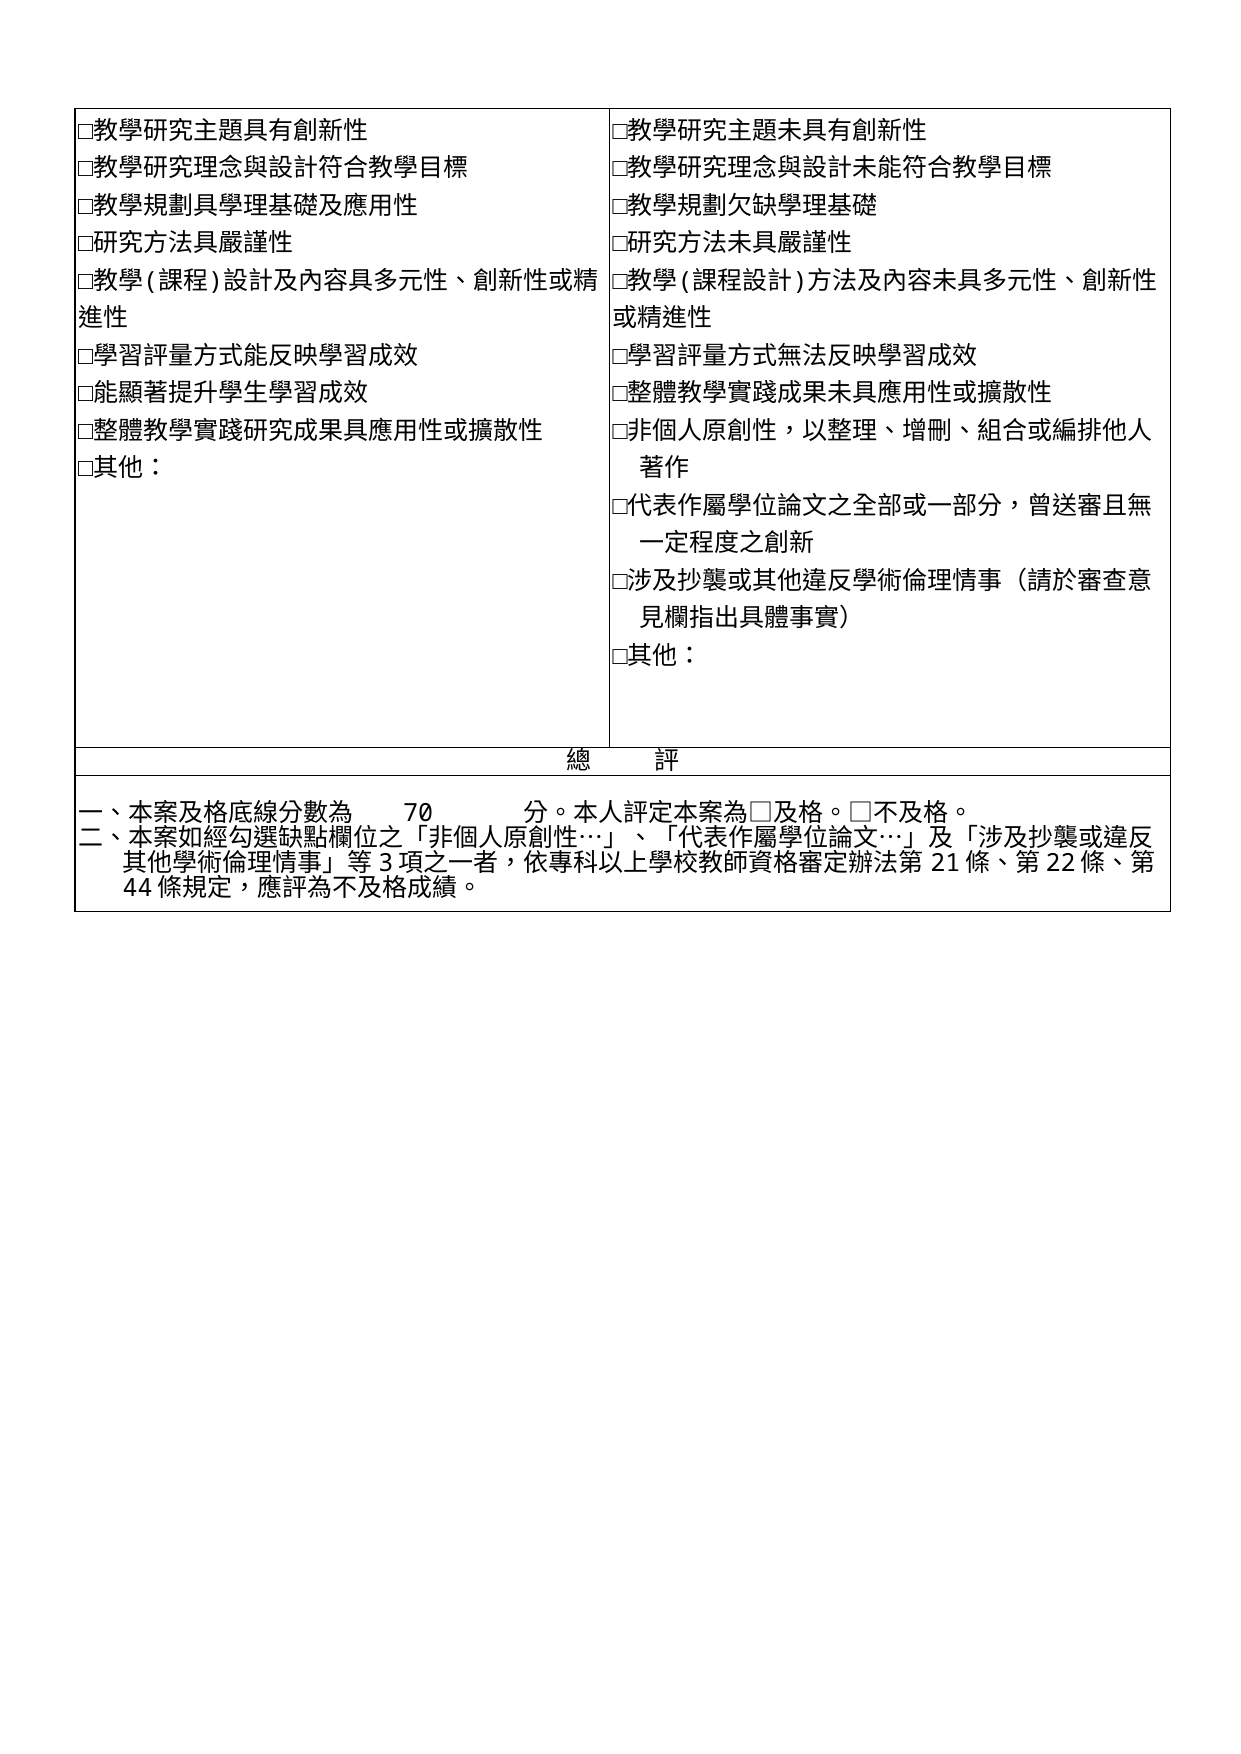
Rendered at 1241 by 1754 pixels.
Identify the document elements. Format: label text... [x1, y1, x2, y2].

table_cell □教學研究主題未具有創新性 □教學研究理念與設計未能符合教學目標 □教學規劃欠缺學理基礎 □研究方法未具嚴謹性 □教學(課程設計)方法及內容未具多元性、創新性或精進性 □學習評量方式無法反映學習成效 □整體教學實踐成果未具應用性或擴散性 □非個人原創性，以整理、增刪、組合或編排他人著作 □代表作屬學位論文之全部或一部分，曾送審且無一定程度之創新 □涉及抄襲或其他違反學術倫理情事（請於審查意見欄指出具體事實） □其他： [610, 109, 1170, 747]
table_cell □教學研究主題具有創新性 □教學研究理念與設計符合教學目標 □教學規劃具學理基礎及應用性 □研究方法具嚴謹性 □教學(課程)設計及內容具多元性、創新性或精進性 □學習評量方式能反映學習成效 □能顯著提升學生學習成效 □整體教學實踐研究成果具應用性或擴散性 □其他： [76, 109, 609, 747]
table_cell 一、本案及格底線分數為 70 分。本人評定本案為□及格。□不及格。 二、本案如經勾選缺點欄位之「非個人原創性…」、「代表作屬學位論文…」及「涉及抄襲或違反其他學術倫理情事」等3項之一者，依專科以上學校教師資格審定辦法第21條、第22條、第44條規定，應評為不及格成績。 [76, 776, 1170, 911]
table_cell 總 評 [76, 748, 1170, 775]
